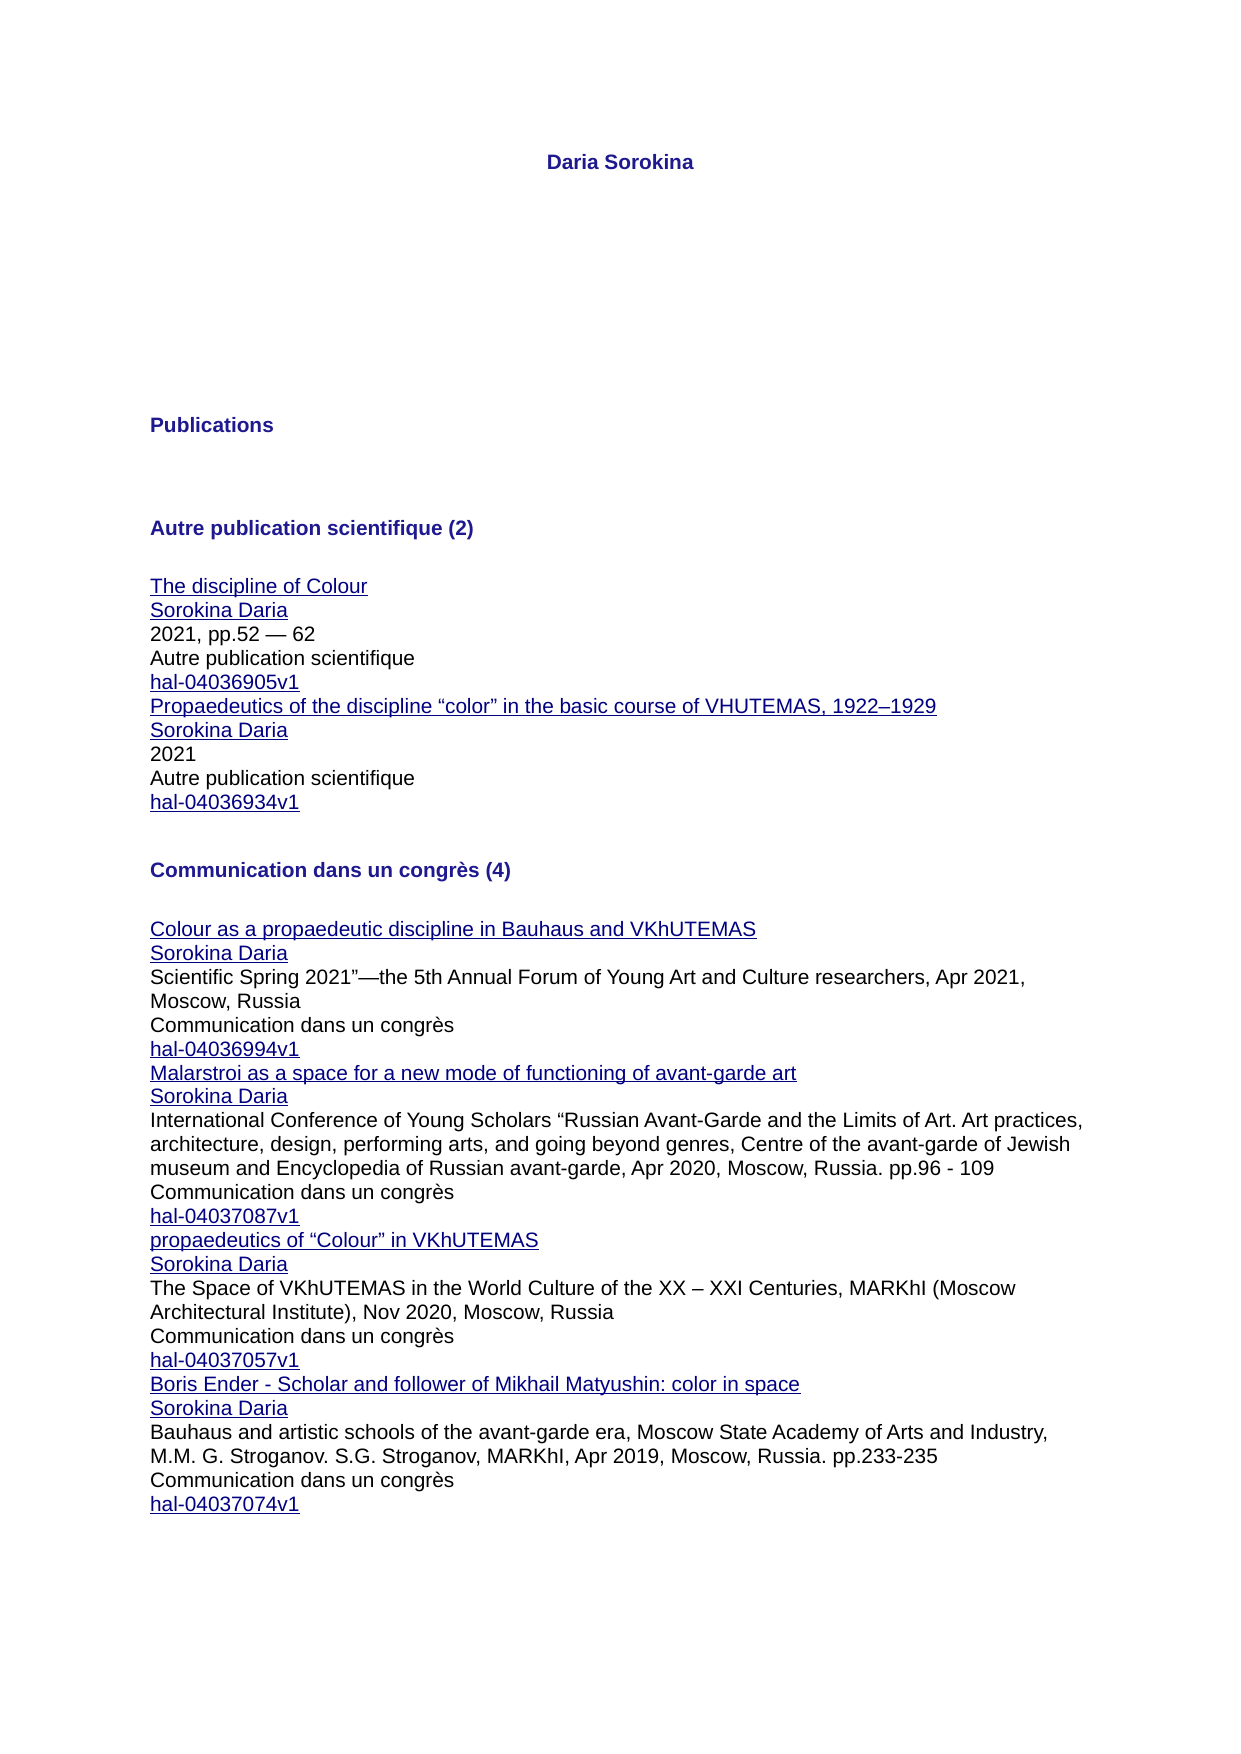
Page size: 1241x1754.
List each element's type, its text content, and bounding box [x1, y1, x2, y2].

table_header Colour as a propaedeutic discipline in Bauhaus and VKhUTEMAS Sorokina Daria Scientific Spring 2021”—the 5th Annual Forum of Young Art and Culture researchers, Apr 2021, Moscow, Russia Communication dans un congrès hal-04036994v1 [150, 917, 1090, 1060]
subtitle Communication dans un congrès (4) [150, 858, 1090, 882]
table_cell propaedeutics of “Colour” in VKhUTEMAS Sorokina Daria The Space of VKhUTEMAS in the World Culture of the XX – XXI Centuries, MARKhI (Moscow Architectural Institute), Nov 2020, Moscow, Russia Communication dans un congrès hal-04037057v1 [150, 1228, 1090, 1372]
table_header The discipline of Colour Sorokina Daria 2021, pp.52 — 62 Autre publication scientifique hal-04036905v1 [150, 574, 1090, 694]
table_cell Boris Ender - Scholar and follower of Mikhail Matyushin: color in space Sorokina Daria Bauhaus and artistic schools of the avant-garde era, Moscow State Academy of Arts and Industry, M.M. G. Stroganov. S.G. Stroganov, MARKhI, Apr 2019, Moscow, Russia. pp.233-235 Communication dans un congrès hal-04037074v1 [150, 1372, 1090, 1516]
subtitle Publications [150, 412, 1090, 436]
table_cell Propaedeutics of the discipline “color” in the basic course of VHUTEMAS, 1922–1929 Sorokina Daria 2021 Autre publication scientifique hal-04036934v1 [150, 694, 1090, 813]
table_cell Malarstroi as a space for a new mode of functioning of avant-garde art Sorokina Daria International Conference of Young Scholars “Russian Avant-Garde and the Limits of Art. Art practices, architecture, design, performing arts, and going beyond genres, Centre of the avant-garde of Jewish museum and Encyclopedia of Russian avant-garde, Apr 2020, Moscow, Russia. pp.96 - 109 Communication dans un congrès hal-04037087v1 [150, 1060, 1090, 1228]
subtitle Autre publication scientifique (2) [150, 516, 1090, 539]
subtitle Daria Sorokina [150, 150, 1090, 174]
